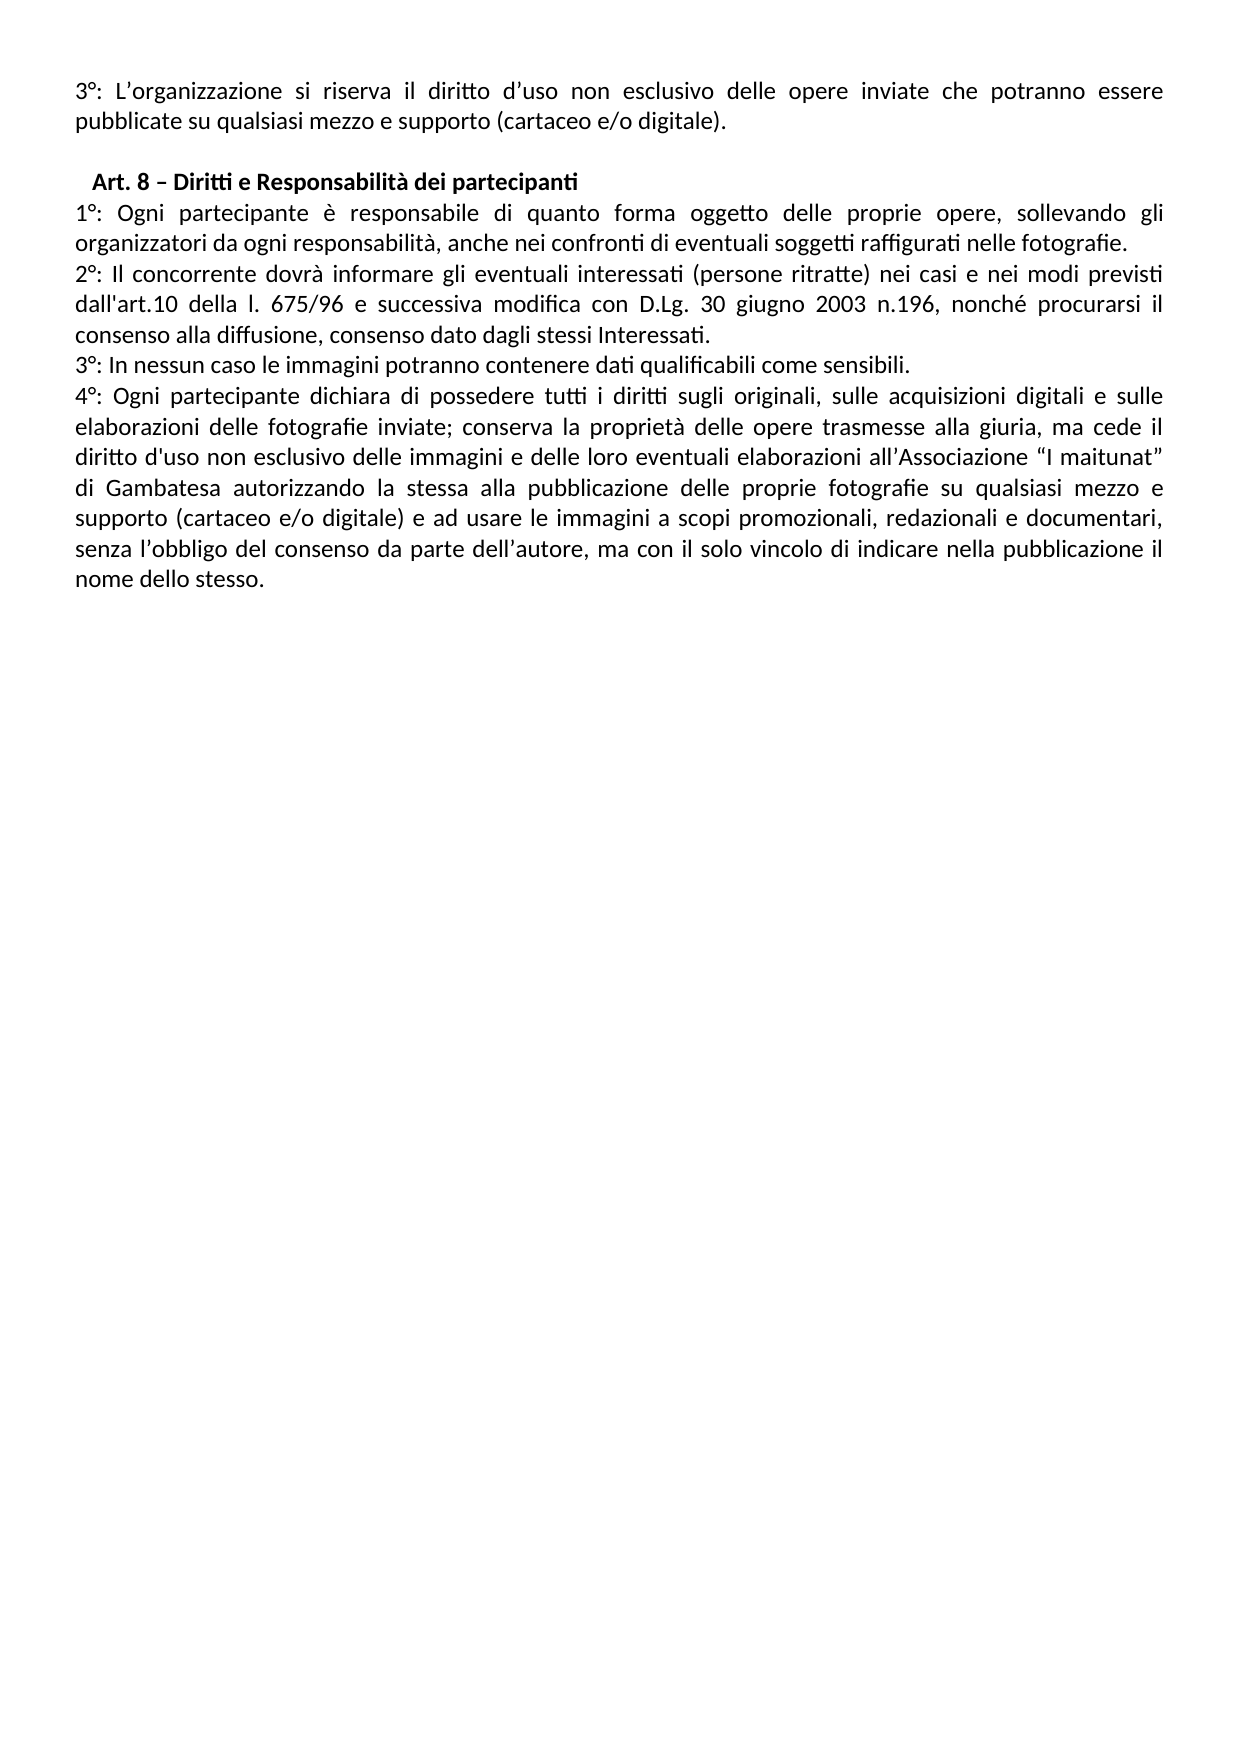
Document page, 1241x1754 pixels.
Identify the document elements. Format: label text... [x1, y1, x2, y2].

text Art. 8 – Diritti e Responsabilità dei partecipanti [75, 167, 1165, 197]
text 3°: L’organizzazione si riserva il diritto d’uso non esclusivo delle opere inviate che potranno essere pubblicate su qualsiasi mezzo e supporto (cartaceo e/o digitale). [75, 75, 1165, 136]
text 1°: Ogni partecipante è responsabile di quanto forma oggetto delle proprie opere, sollevando gli organizzatori da ogni responsabilità, anche nei confronti di eventuali soggetti raffigurati nelle fotografie. [75, 197, 1165, 258]
text 4°: Ogni partecipante dichiara di possedere tutti i diritti sugli originali, sulle acquisizioni digitali e sulle elaborazioni delle fotografie inviate; conserva la proprietà delle opere trasmesse alla giuria, ma cede il diritto d'uso non esclusivo delle immagini e delle loro eventuali elaborazioni all’Associazione “I maitunat” di Gambatesa autorizzando la stessa alla pubblicazione delle proprie fotografie su qualsiasi mezzo e supporto (cartaceo e/o digitale) e ad usare le immagini a scopi promozionali, redazionali e documentari, senza l’obbligo del consenso da parte dell’autore, ma con il solo vincolo di indicare nella pubblicazione il nome dello stesso. [75, 380, 1165, 594]
text 2°: Il concorrente dovrà informare gli eventuali interessati (persone ritratte) nei casi e nei modi previsti dall'art.10 della l. 675/96 e successiva modifica con D.Lg. 30 giugno 2003 n.196, nonché procurarsi il consenso alla diffusione, consenso dato dagli stessi Interessati. [75, 258, 1165, 350]
text 3°: In nessun caso le immagini potranno contenere dati qualificabili come sensibili. [75, 350, 1165, 380]
